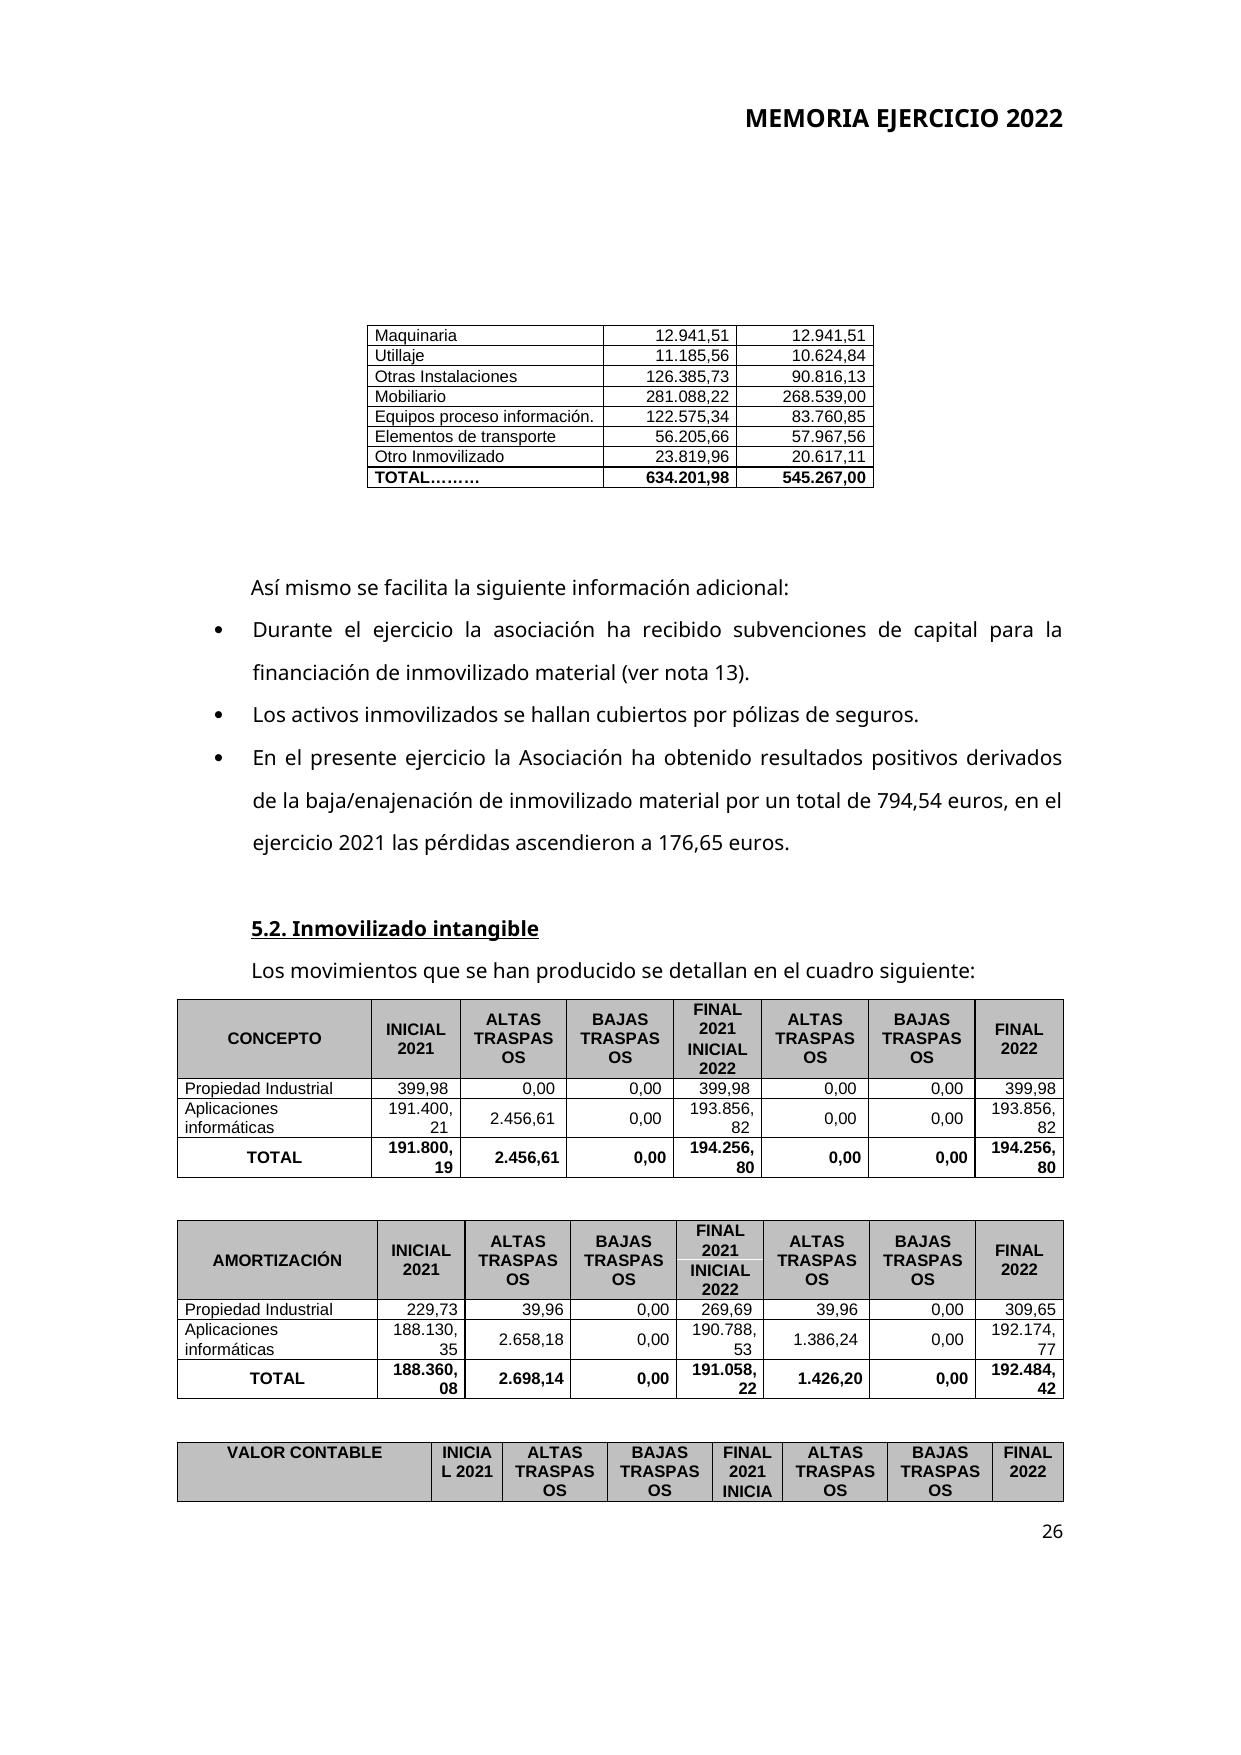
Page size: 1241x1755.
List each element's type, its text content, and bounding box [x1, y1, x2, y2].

table_cell 122.575,34 [604, 407, 736, 426]
table_cell 188.130,35 [378, 1320, 464, 1358]
table_cell Elementos de transporte [368, 427, 603, 446]
table_cell 1.426,20 [764, 1360, 869, 1398]
table_cell 10.624,84 [737, 346, 873, 365]
table_cell 12.941,51 [604, 326, 736, 345]
table_header FINAL 2021 [677, 1221, 763, 1259]
table_cell 0,00 [567, 1079, 673, 1098]
table_cell 229,73 [378, 1300, 464, 1319]
table_cell 281.088,22 [604, 387, 736, 406]
table_header FINAL 2022 [976, 1221, 1063, 1299]
table_cell 193.856,82 [674, 1099, 761, 1137]
table_cell 12.941,51 [737, 326, 873, 345]
table_cell 126.385,73 [604, 366, 736, 386]
table_cell 0,00 [762, 1099, 868, 1137]
table_cell 0,00 [571, 1360, 676, 1398]
table_cell Maquinaria [368, 326, 603, 345]
table_cell Aplicaciones informáticas [178, 1320, 377, 1358]
table_cell 0,00 [571, 1320, 676, 1358]
table_cell 57.967,56 [737, 427, 873, 446]
table_cell Otro Inmovilizado [368, 447, 603, 466]
table_cell 0,00 [762, 1079, 868, 1098]
table_cell 0,00 [870, 1320, 975, 1358]
table_cell Utillaje [368, 346, 603, 365]
table_cell 1.386,24 [764, 1320, 869, 1358]
table_cell TOTAL [178, 1360, 377, 1398]
table_cell 0,00 [571, 1300, 676, 1319]
table_header FINAL 2022 [976, 1000, 1063, 1078]
text Así mismo se facilita la siguiente información adicional: [251, 573, 1063, 601]
table_header VALOR CONTABLE [178, 1443, 431, 1501]
table_header ALTAS TRASPASOS [461, 1000, 566, 1078]
table_cell 20.617,11 [737, 447, 873, 466]
table_cell Aplicaciones informáticas [178, 1099, 371, 1137]
table_cell INICIAL 2022 [677, 1260, 763, 1299]
table_header FINAL 2021 [674, 1000, 761, 1038]
table_cell 83.760,85 [737, 407, 873, 426]
list Durante el ejercicio la asociación ha recibido subvenciones de capital para la financiación de inmovilizado material (ver nota 13). [215, 615, 1063, 686]
table_cell 56.205,66 [604, 427, 736, 446]
table_cell 194.256,80 [674, 1138, 761, 1177]
table_header BAJAS TRASPASOS [870, 1221, 975, 1299]
table_cell 399,98 [372, 1079, 460, 1098]
table_cell 11.185,56 [604, 346, 736, 365]
table_header ALTAS TRASPASOS [783, 1443, 887, 1501]
table_cell 2.456,61 [461, 1138, 566, 1177]
table_cell 0,00 [461, 1079, 566, 1098]
table_cell 0,00 [870, 1300, 975, 1319]
table_cell Propiedad Industrial [178, 1079, 371, 1098]
table_cell Mobiliario [368, 387, 603, 406]
table_cell 399,98 [674, 1079, 761, 1098]
list Los activos inmovilizados se hallan cubiertos por pólizas de seguros. [215, 701, 1063, 729]
table_cell 2.456,61 [461, 1099, 566, 1137]
table_header BAJAS TRASPASOS [571, 1221, 676, 1299]
table_cell 188.360,08 [378, 1360, 464, 1398]
table_cell 268.539,00 [737, 387, 873, 406]
text 5.2. Inmovilizado intangible [251, 914, 1063, 942]
table_cell 0,00 [869, 1079, 974, 1098]
table_cell 90.816,13 [737, 366, 873, 386]
table_cell Otras Instalaciones [368, 366, 603, 386]
table_header BAJAS TRASPASOS [888, 1443, 992, 1501]
table_cell 0,00 [869, 1099, 974, 1137]
table_cell INICIAL 2022 [674, 1038, 761, 1078]
table_cell 193.856,82 [976, 1099, 1063, 1137]
table_cell 2.658,18 [466, 1320, 570, 1358]
table_header INICIAL 2021 [372, 1000, 460, 1078]
table_cell 191.400,21 [372, 1099, 460, 1137]
table_cell 545.267,00 [737, 468, 873, 487]
table_header BAJAS TRASPASOS [869, 1000, 974, 1078]
table_cell 0,00 [869, 1138, 974, 1177]
table_cell 39,96 [764, 1300, 869, 1319]
table_header ALTAS TRASPASOS [762, 1000, 868, 1078]
table_header BAJAS TRASPASOS [567, 1000, 673, 1078]
table_header ALTAS TRASPASOS [503, 1443, 607, 1501]
table_cell TOTAL……… [368, 468, 603, 487]
list En el presente ejercicio la Asociación ha obtenido resultados positivos derivados de la baja/enajenación de inmovilizado material por un total de 794,54 euros, en el ejercicio 2021 las pérdidas ascendieron a 176,65 euros. [215, 743, 1063, 857]
table_cell 309,65 [976, 1300, 1063, 1319]
table_cell 23.819,96 [604, 447, 736, 466]
table_header INICIAL 2021 [432, 1443, 502, 1501]
table_cell 191.058,22 [677, 1360, 763, 1398]
table_cell 634.201,98 [604, 468, 736, 487]
table_cell 194.256,80 [976, 1138, 1063, 1177]
table_header INICIAL 2021 [378, 1221, 464, 1299]
table_header CONCEPTO [178, 1000, 371, 1078]
table_cell 191.800,19 [372, 1138, 460, 1177]
table_header ALTAS TRASPASOS [764, 1221, 869, 1299]
table_cell TOTAL [178, 1138, 371, 1177]
table_header BAJAS TRASPASOS [608, 1443, 712, 1501]
table_cell Propiedad Industrial [178, 1300, 377, 1319]
table_cell 0,00 [567, 1099, 673, 1137]
table_cell Equipos proceso información. [368, 407, 603, 426]
table_cell 0,00 [870, 1360, 975, 1398]
text Los movimientos que se han producido se detallan en el cuadro siguiente: [177, 956, 1063, 985]
table_header AMORTIZACIÓN [178, 1221, 377, 1299]
table_cell 0,00 [762, 1138, 868, 1177]
table_cell 39,96 [466, 1300, 570, 1319]
table_cell 269,69 [677, 1300, 763, 1319]
table_cell 190.788,53 [677, 1320, 763, 1358]
table_cell 2.698,14 [466, 1360, 570, 1398]
table_cell 192.174,77 [976, 1320, 1063, 1358]
table_cell 399,98 [976, 1079, 1063, 1098]
table_cell 192.484,42 [976, 1360, 1063, 1398]
table_header ALTAS TRASPASOS [466, 1221, 570, 1299]
table_header FINAL 2021 [713, 1443, 782, 1481]
table_header FINAL 2022 [993, 1443, 1063, 1501]
table_cell 0,00 [567, 1138, 673, 1177]
table_cell INICIA [713, 1481, 782, 1501]
